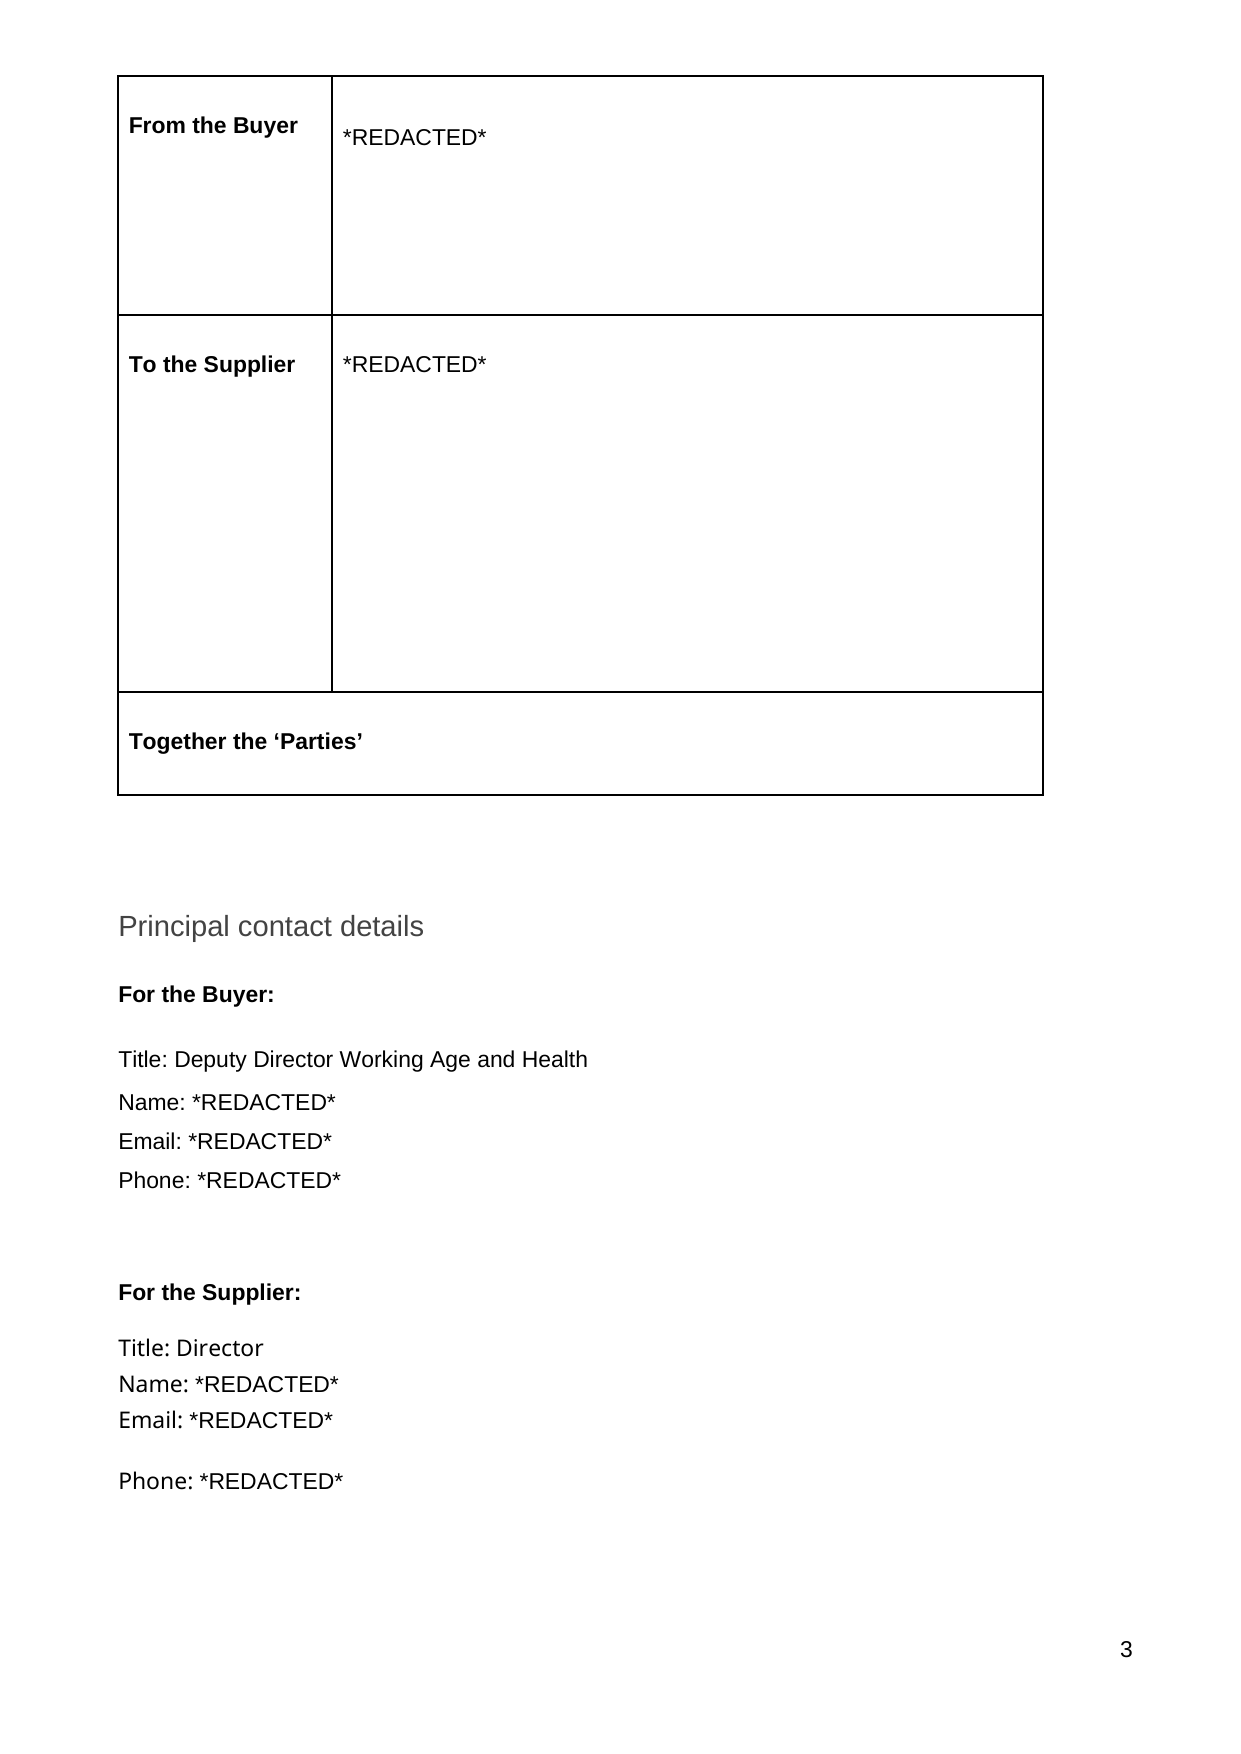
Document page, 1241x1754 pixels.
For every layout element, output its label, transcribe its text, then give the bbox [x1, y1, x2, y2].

subtitle Principal contact details [118, 909, 1122, 943]
table_cell To the Supplier [119, 316, 331, 691]
text Name: *REDACTED* [118, 1368, 1122, 1399]
table_header From the Buyer [119, 77, 331, 313]
text Title: Director [118, 1332, 1122, 1363]
table_cell Together the ‘Parties’ [119, 693, 1042, 794]
text Phone: *REDACTED* [118, 1167, 1122, 1193]
text Title: Deputy Director Working Age and Health [118, 1046, 1122, 1073]
text For the Supplier: [118, 1279, 1122, 1306]
text Email: *REDACTED* [118, 1404, 1122, 1435]
text Email: *REDACTED* [118, 1128, 1122, 1154]
text Phone: *REDACTED* [118, 1465, 1122, 1496]
table_header *REDACTED* [333, 77, 1042, 313]
table_cell *REDACTED* [333, 316, 1042, 691]
text Name: *REDACTED* [118, 1089, 1122, 1116]
text For the Buyer: [118, 981, 1122, 1008]
